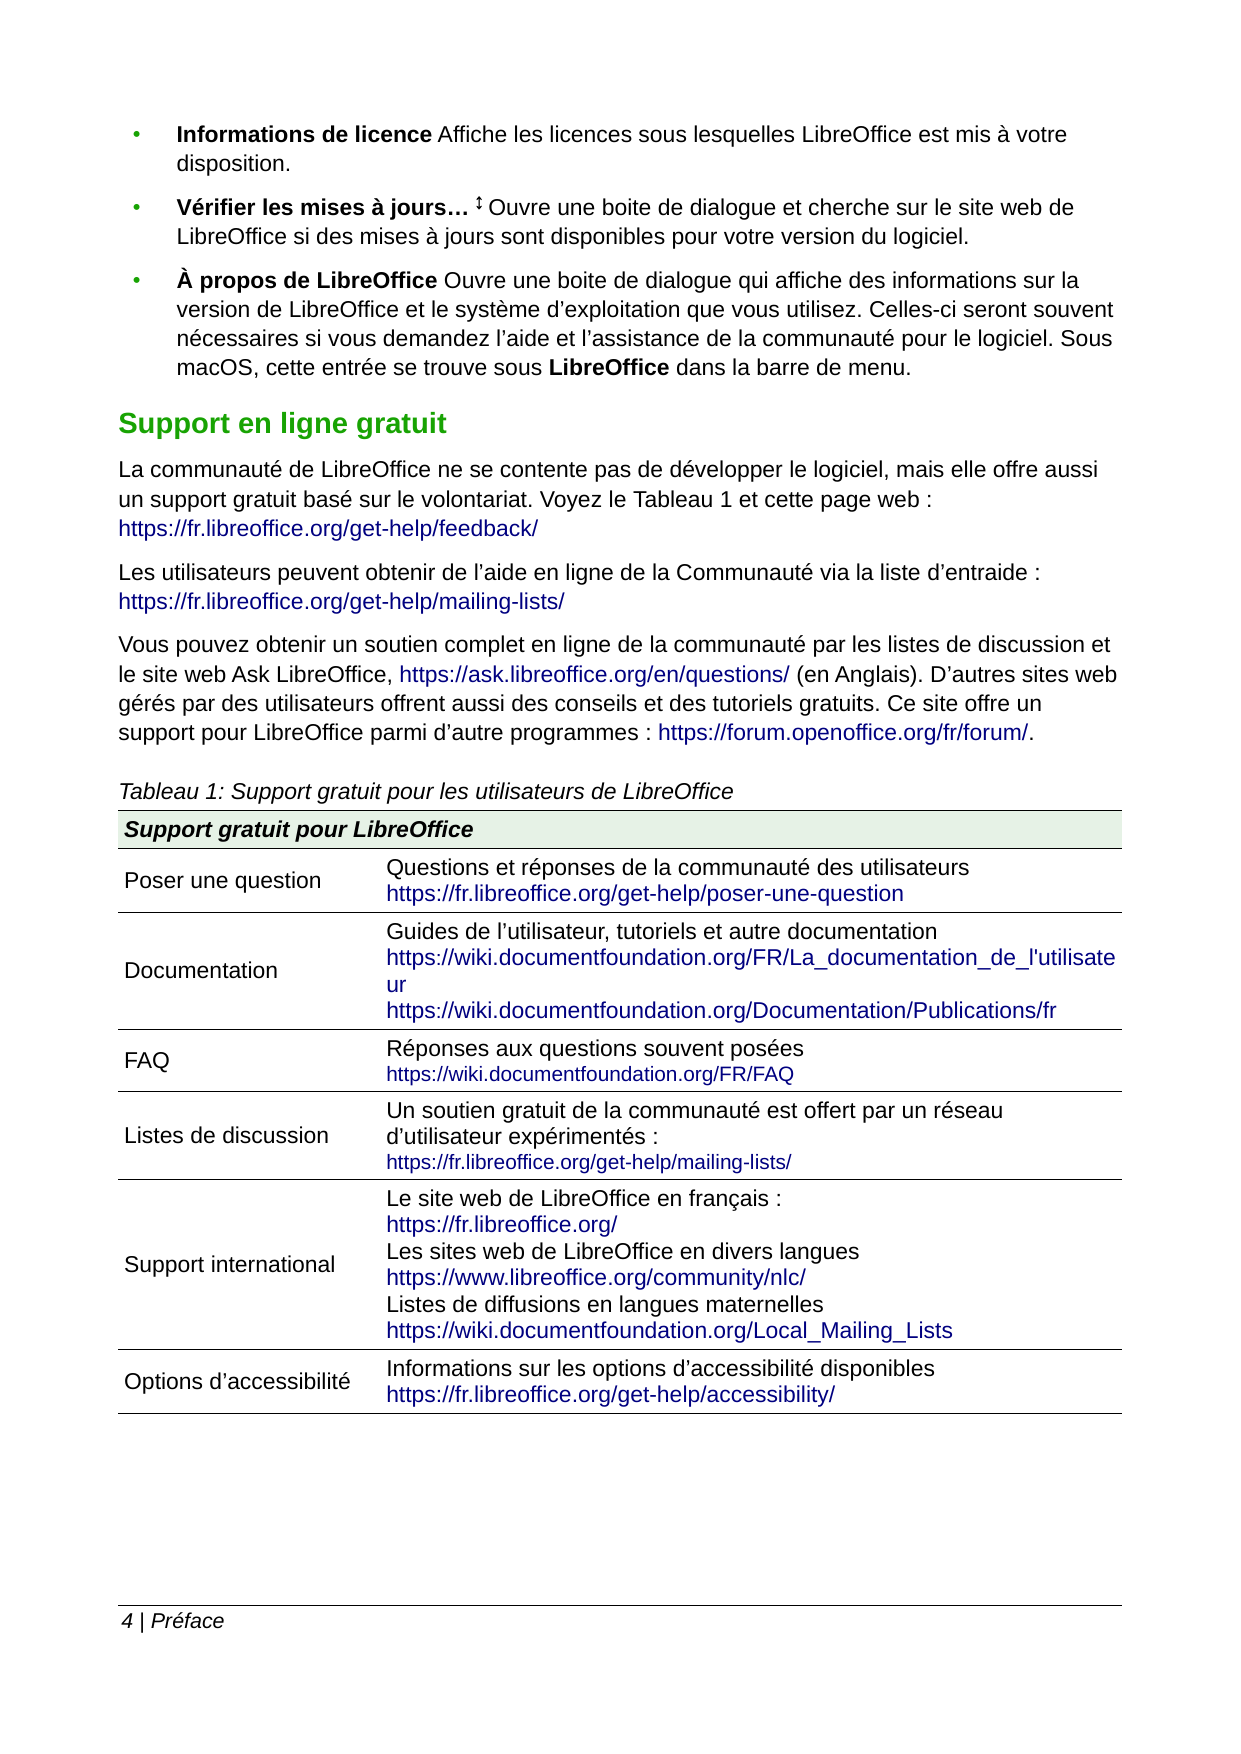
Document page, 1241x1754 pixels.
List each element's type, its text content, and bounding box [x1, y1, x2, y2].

table_cell Support international [118, 1180, 380, 1349]
text Tableau 1: Support gratuit pour les utilisateurs de LibreOffice [118, 774, 1122, 804]
table_cell Un soutien gratuit de la communauté est offert par un réseau d’utilisateur expérimentés : https://fr.libreoffice.org/get-help/mailing-lists/ [380, 1092, 1122, 1179]
list Vérifier les mises à jours… ↕ Ouvre une boite de dialogue et cherche sur le site web de LibreOffice si des mises à jours sont disponibles pour votre version du logiciel. [133, 191, 1122, 249]
table_cell Le site web de LibreOffice en français : https://fr.libreoffice.org/ Les sites web de LibreOffice en divers langues https://www.libreoffice.org/community/nlc/ Listes de diffusions en langues maternelles https://wiki.documentfoundation.org/Local_Mailing_Lists [380, 1180, 1122, 1349]
table_cell Poser une question [118, 849, 380, 912]
table_cell Questions et réponses de la communauté des utilisateurs https://fr.libreoffice.org/get-help/poser-une-question [380, 849, 1122, 912]
subtitle Support en ligne gratuit [118, 410, 1122, 439]
table_cell Informations sur les options d’accessibilité disponibles https://fr.libreoffice.org/get-help/accessibility/ [380, 1350, 1122, 1413]
table_cell Documentation [118, 913, 380, 1029]
text Vous pouvez obtenir un soutien complet en ligne de la communauté par les listes de discussion et le site web Ask LibreOffice, https://ask.libreoffice.org/en/questions/ (en Anglais). D’autres sites web gérés par des utilisateurs offrent aussi des conseils et des tutoriels gratuits. Ce site offre un support pour LibreOffice parmi d’autre programmes : https://forum.openoffice.org/fr/forum/. [118, 628, 1122, 745]
table_cell Réponses aux questions souvent posées https://wiki.documentfoundation.org/FR/FAQ [380, 1030, 1122, 1091]
text Les utilisateurs peuvent obtenir de l’aide en ligne de la Communauté via la liste d’entraide : https://fr.libreoffice.org/get-help/mailing-lists/ [118, 556, 1122, 614]
list Informations de licence Affiche les licences sous lesquelles LibreOffice est mis à votre disposition. [133, 118, 1122, 176]
table_cell Listes de discussion [118, 1092, 380, 1179]
table_cell Guides de l’utilisateur, tutoriels et autre documentation https://wiki.documentfoundation.org/FR/La_documentation_de_l'utilisateur https://wiki.documentfoundation.org/Documentation/Publications/fr [380, 913, 1122, 1029]
table_cell FAQ [118, 1030, 380, 1091]
text La communauté de LibreOffice ne se contente pas de développer le logiciel, mais elle offre aussi un support gratuit basé sur le volontariat. Voyez le Tableau 1 et cette page web : https://fr.libreoffice.org/get-help/feedback/ [118, 453, 1122, 541]
table_cell Options d’accessibilité [118, 1350, 380, 1413]
table_header Support gratuit pour LibreOffice [118, 811, 1122, 848]
list À propos de LibreOffice Ouvre une boite de dialogue qui affiche des informations sur la version de LibreOffice et le système d’exploitation que vous utilisez. Celles-ci seront souvent nécessaires si vous demandez l’aide et l’assistance de la communauté pour le logiciel. Sous macOS, cette entrée se trouve sous LibreOffice dans la barre de menu. [133, 264, 1122, 381]
